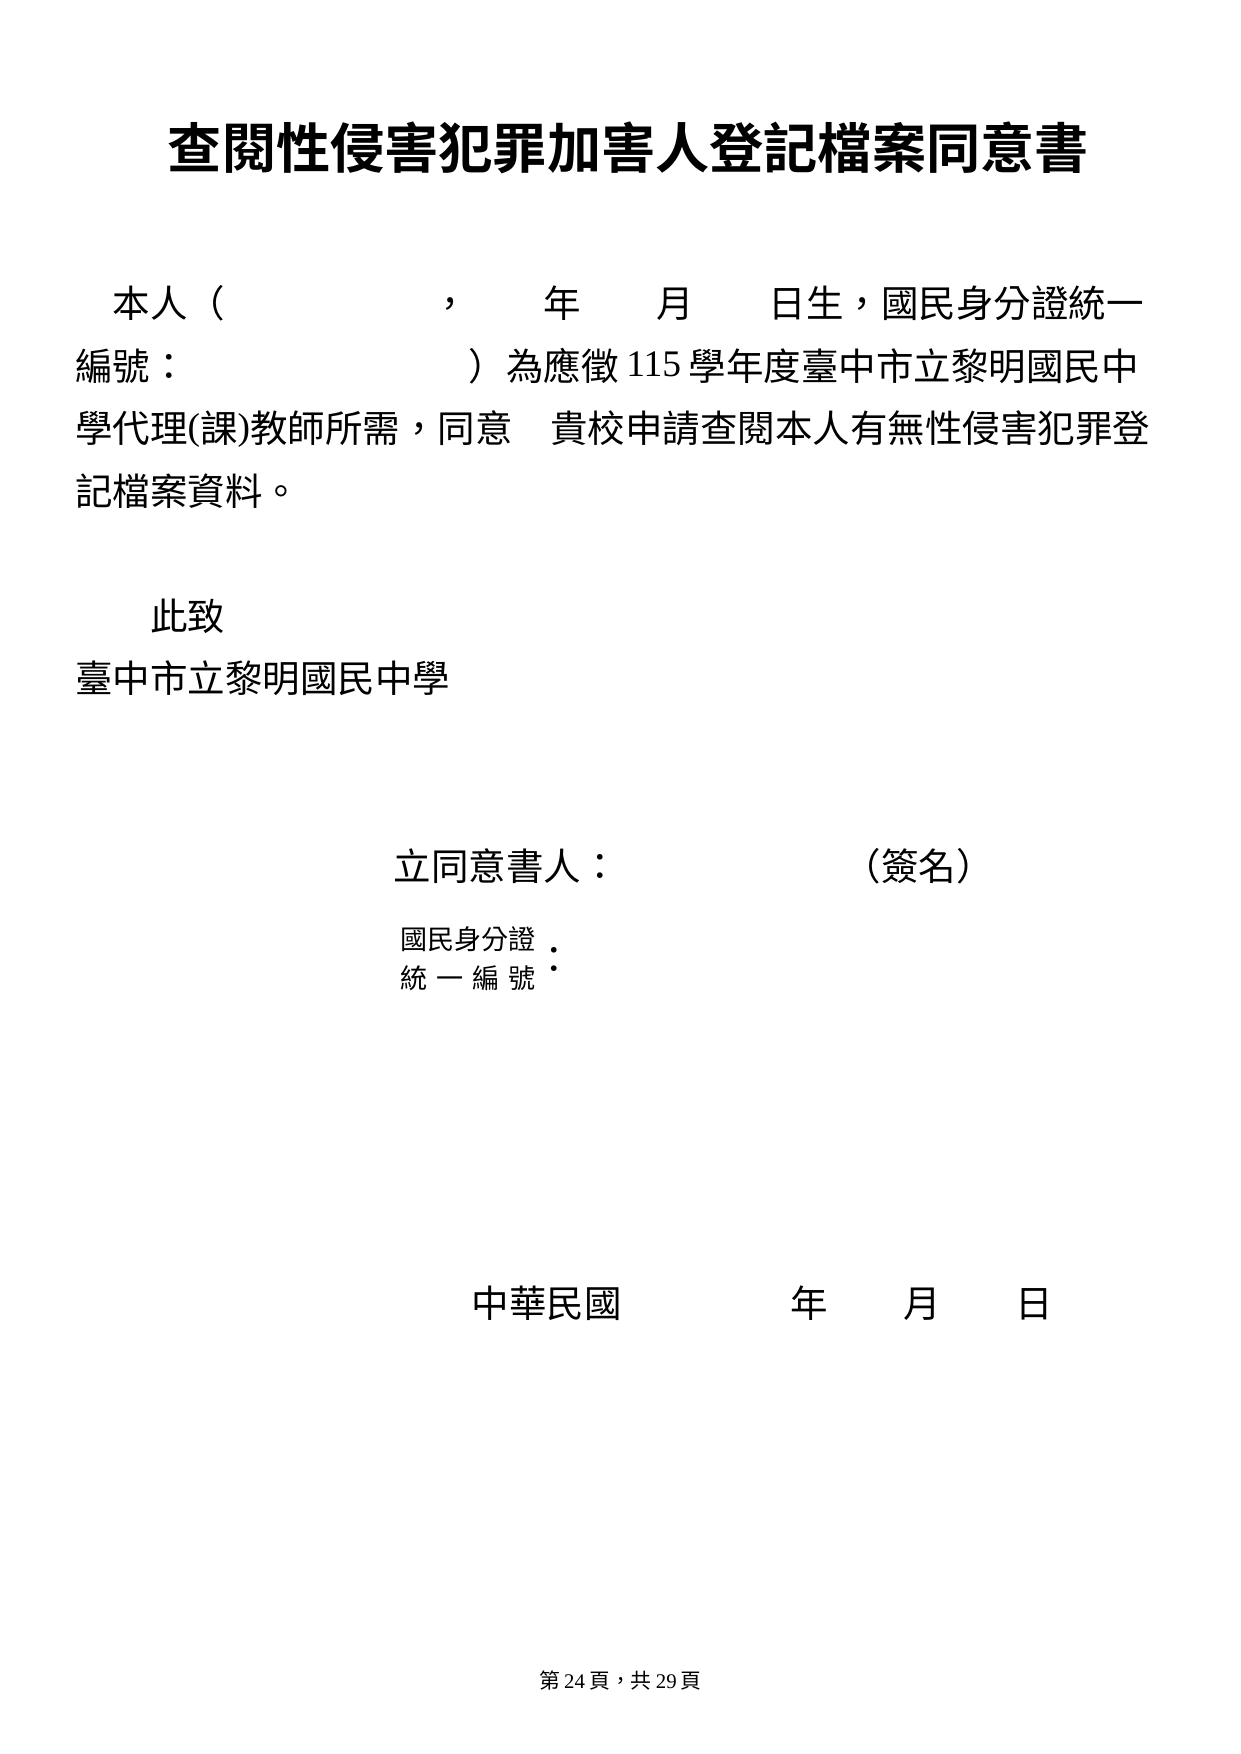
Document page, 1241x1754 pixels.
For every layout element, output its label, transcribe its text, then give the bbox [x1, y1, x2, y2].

text 此致 [75, 572, 1165, 634]
text 本人（ ， 年 月 日生，國民身分證統一編號： ）為應徵115學年度臺中市立黎明國民中學代理(課)教師所需，同意 貴校申請查閱本人有無性侵害犯罪登記檔案資料。 [75, 259, 1165, 509]
text 中華民國 年 月 日 [75, 1259, 1053, 1322]
text 國民身分證統一編號： [75, 884, 1165, 1009]
text 查閱性侵害犯罪加害人登記檔案同意書 [75, 72, 1181, 197]
text 臺中市立黎明國民中學 [75, 634, 1165, 697]
text 立同意書人： （簽名） [75, 822, 1165, 884]
